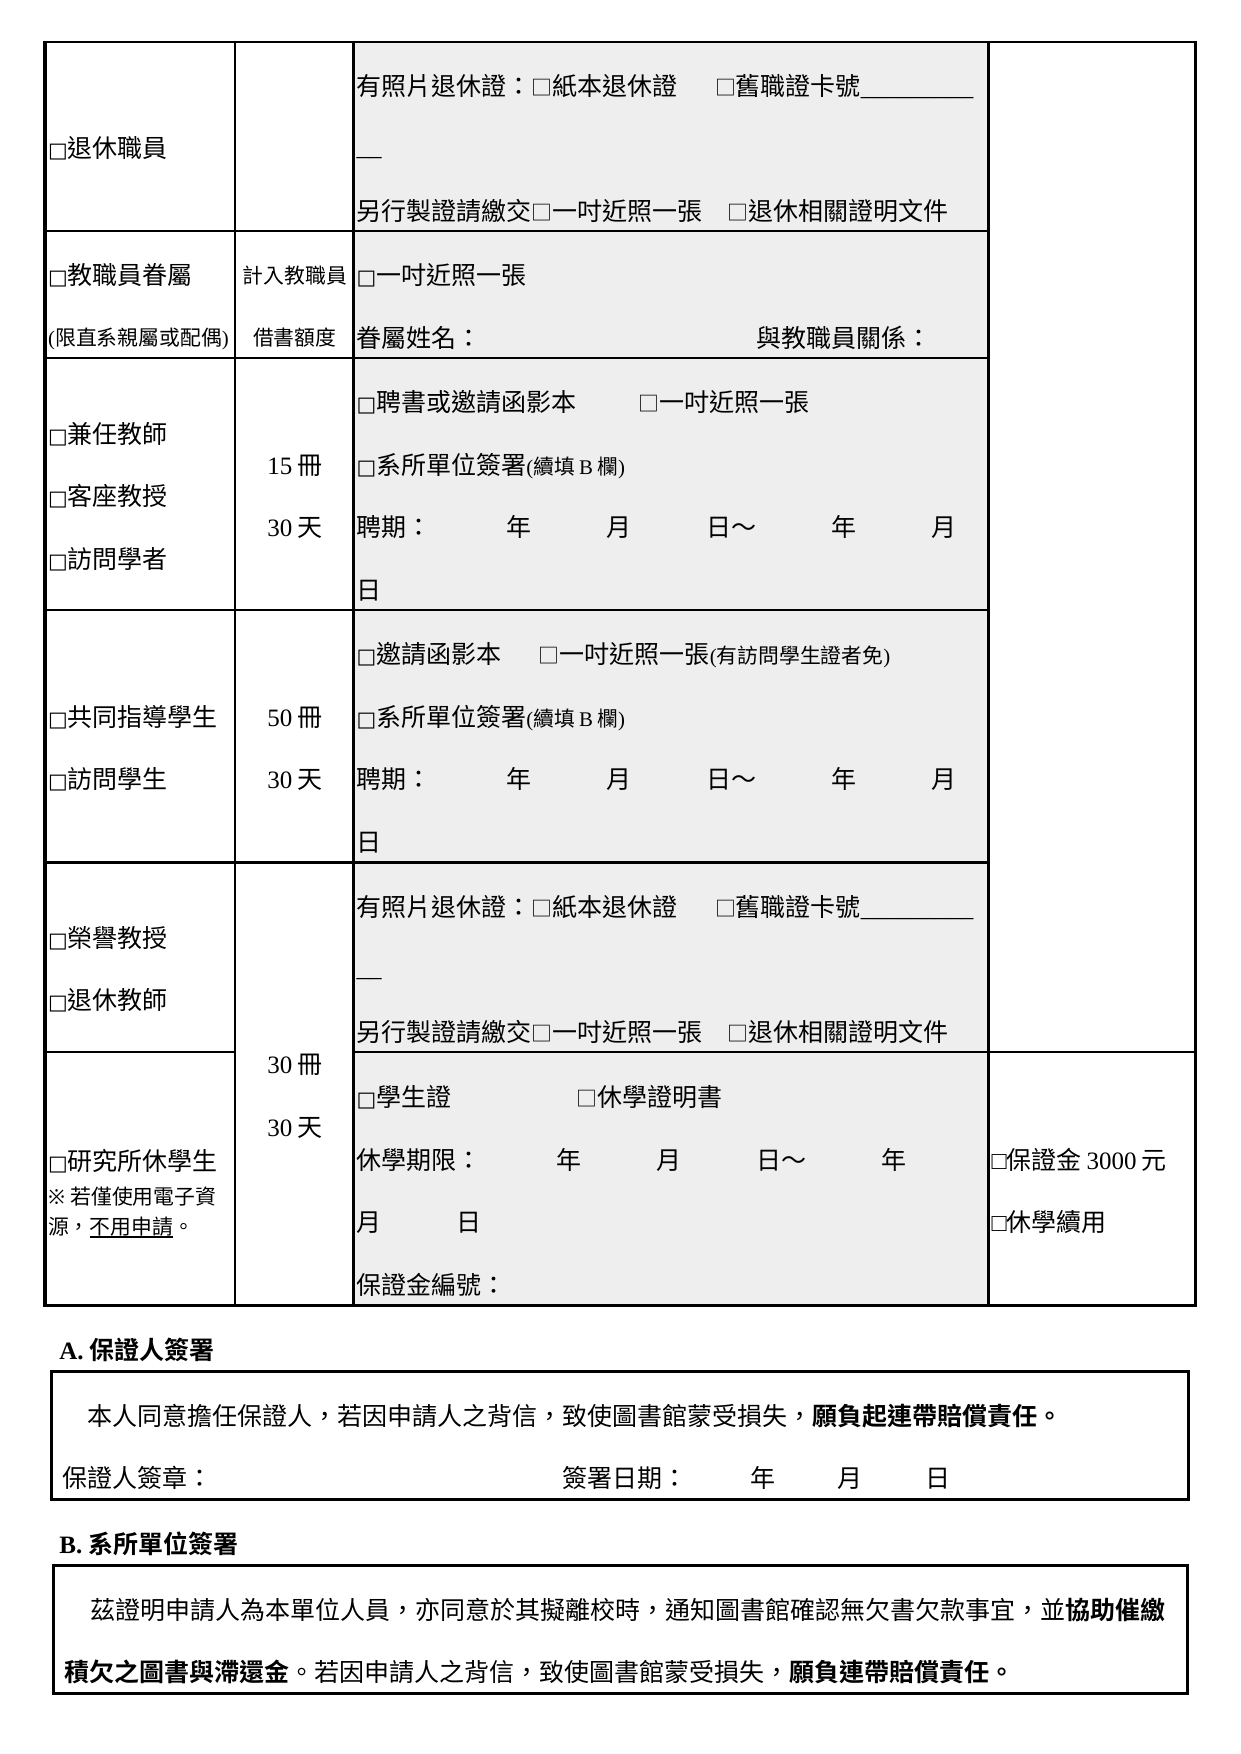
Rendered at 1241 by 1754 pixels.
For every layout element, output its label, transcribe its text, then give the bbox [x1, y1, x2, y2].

table_cell □一吋近照一張 眷屬姓名： 與教職員關係： [355, 232, 987, 357]
table_cell 有照片退休證：□紙本退休證 □舊職證卡號___________ 另行製證請繳交□一吋近照一張 □退休相關證明文件 [355, 43, 987, 230]
text B. 系所單位簽署 [59, 1501, 1181, 1563]
table_cell 有照片退休證：□紙本退休證 □舊職證卡號___________ 另行製證請繳交□一吋近照一張 □退休相關證明文件 [355, 864, 987, 1051]
table_cell □聘書或邀請函影本 □一吋近照一張 □系所單位簽署(續填B欄) 聘期： 年 月 日～ 年 月 日 [355, 359, 987, 609]
table_cell □保證金3000元 □休學續用 [990, 1053, 1194, 1304]
table_cell □教職員眷屬 (限直系親屬或配偶) [47, 232, 234, 357]
table_cell [990, 43, 1194, 1051]
table_cell □研究所休學生 ※ 若僅使用電子資源，不用申請。 [47, 1053, 234, 1304]
table_cell [236, 43, 352, 230]
text A. 保證人簽署 [59, 1307, 1181, 1370]
table_cell 50冊 30天 [236, 611, 352, 861]
table_header 茲證明申請人為本單位人員，亦同意於其擬離校時，通知圖書館確認無欠書欠款事宜，並協助催繳積欠之圖書與滯還金。若因申請人之背信，致使圖書館蒙受損失，願負連帶賠償責任。 [55, 1567, 1186, 1692]
table_cell □共同指導學生 □訪問學生 [47, 611, 234, 861]
table_cell 30冊 30天 [236, 864, 352, 1304]
table_cell □學生證 □休學證明書 休學期限： 年 月 日～ 年 月 日 保證金編號： [355, 1053, 987, 1304]
table_cell □榮譽教授 □退休教師 [47, 864, 234, 1051]
table_cell 計入教職員借書額度 [236, 232, 352, 357]
table_cell 15冊 30天 [236, 359, 352, 609]
table_cell □邀請函影本 □一吋近照一張(有訪問學生證者免) □系所單位簽署(續填B欄) 聘期： 年 月 日～ 年 月 日 [355, 611, 987, 861]
table_header 本人同意擔任保證人，若因申請人之背信，致使圖書館蒙受損失，願負起連帶賠償責任。 保證人簽章： 簽署日期： 年 月 日 [53, 1373, 1187, 1498]
table_cell □兼任教師 □客座教授 □訪問學者 [47, 359, 234, 609]
table_cell □退休職員 [47, 43, 234, 230]
